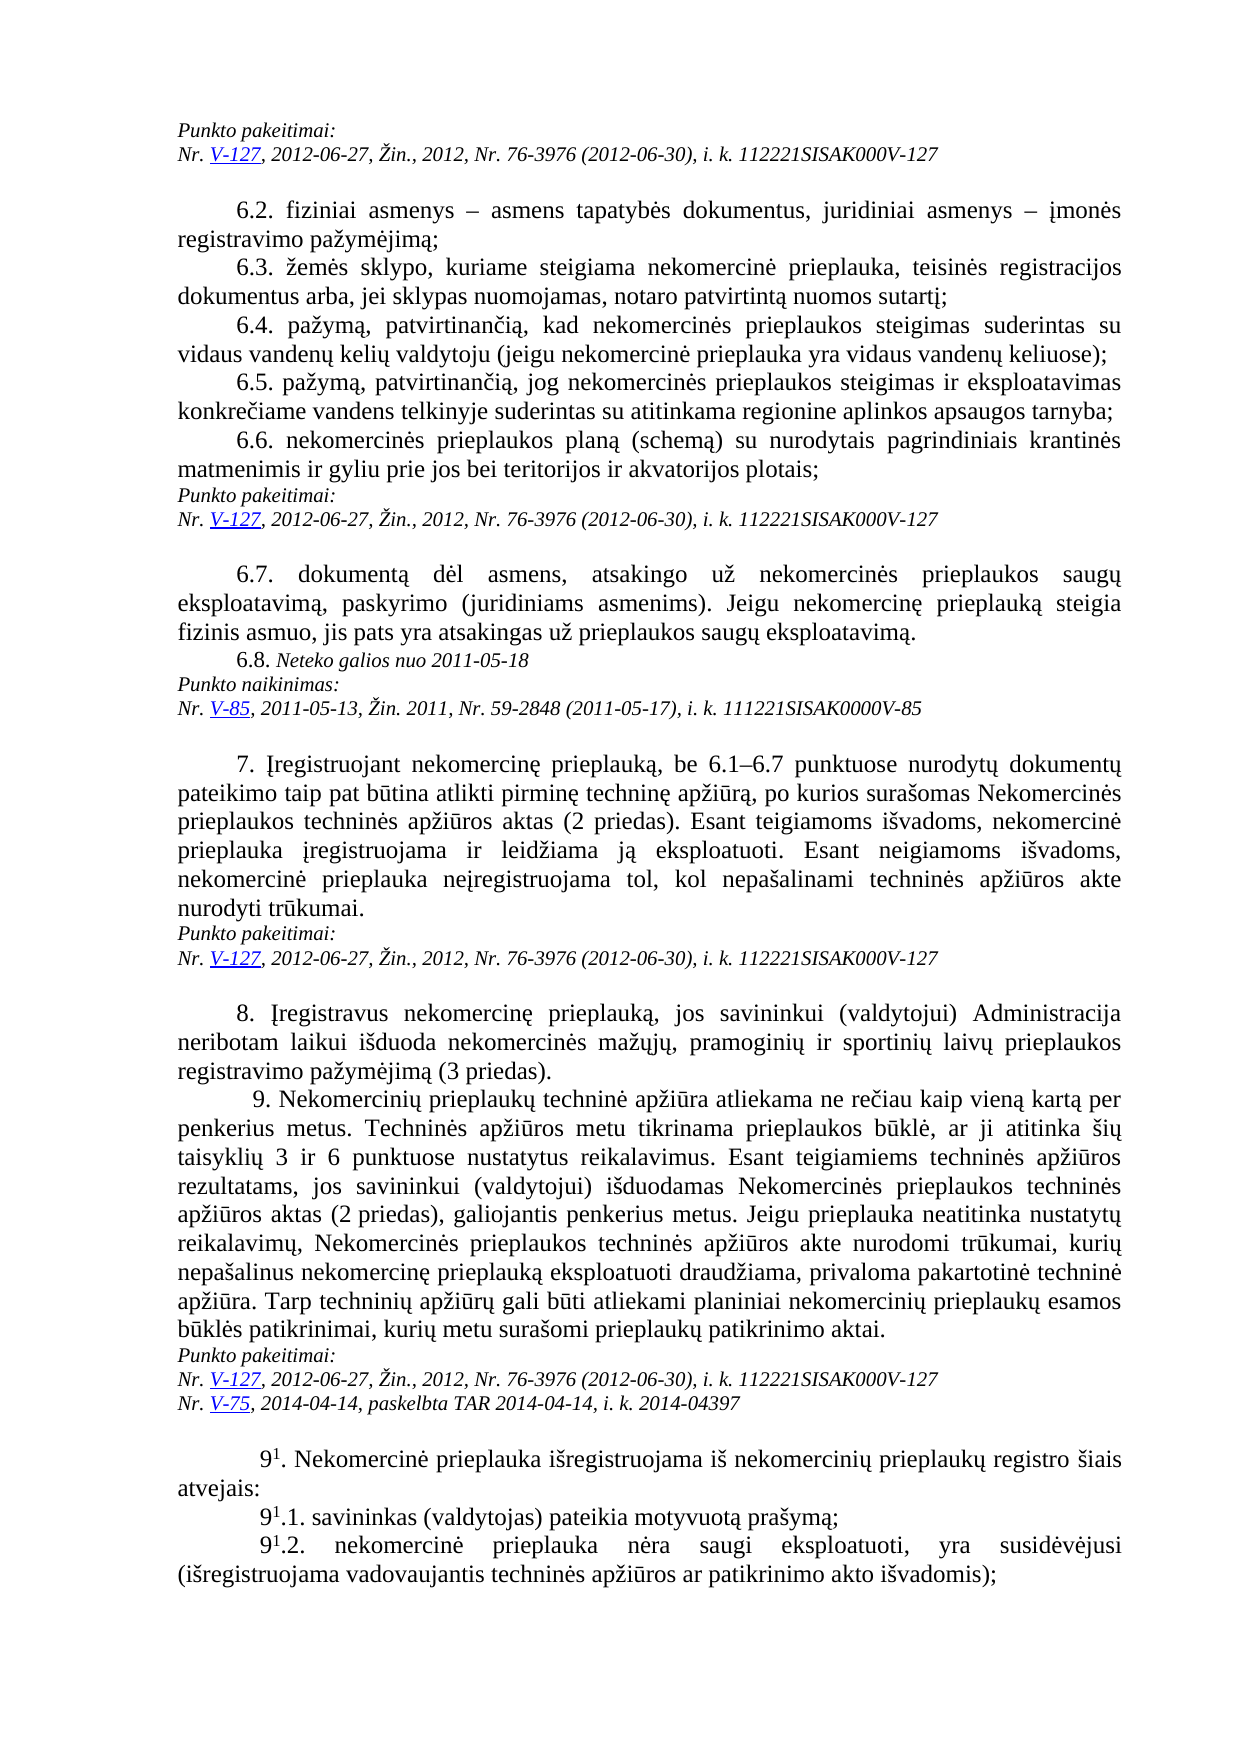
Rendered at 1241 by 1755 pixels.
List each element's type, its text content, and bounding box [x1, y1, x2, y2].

text Nr. V-127, 2012-06-27, Žin., 2012, Nr. 76-3976 (2012-06-30), i. k. 112221SISAK000V-127 [177, 1367, 1122, 1391]
text 7. Įregistruojant nekomercinę prieplauką, be 6.1–6.7 punktuose nurodytų dokumentų pateikimo taip pat būtina atlikti pirminę techninę apžiūrą, po kurios surašomas Nekomercinės prieplaukos techninės apžiūros aktas (2 priedas). Esant teigiamoms išvadoms, nekomercinė prieplauka įregistruojama ir leidžiama ją eksploatuoti. Esant neigiamoms išvadoms, nekomercinė prieplauka neįregistruojama tol, kol nepašalinami techninės apžiūros akte nurodyti trūkumai. [177, 749, 1122, 921]
text Nr. V-127, 2012-06-27, Žin., 2012, Nr. 76-3976 (2012-06-30), i. k. 112221SISAK000V-127 [177, 945, 1122, 969]
text 6.3. žemės sklypo, kuriame steigiama nekomercinė prieplauka, teisinės registracijos dokumentus arba, jei sklypas nuomojamas, notaro patvirtintą nuomos sutartį; [177, 252, 1122, 310]
text 6.7. dokumentą dėl asmens, atsakingo už nekomercinės prieplaukos saugų eksploatavimą, paskyrimo (juridiniams asmenims). Jeigu nekomercinę prieplauką steigia fizinis asmuo, jis pats yra atsakingas už prieplaukos saugų eksploatavimą. [177, 559, 1122, 646]
text 8. Įregistravus nekomercinę prieplauką, jos savininkui (valdytojui) Administracija neribotam laikui išduoda nekomercinės mažųjų, pramoginių ir sportinių laivų prieplaukos registravimo pažymėjimą (3 priedas). [177, 998, 1122, 1084]
text Punkto pakeitimai: [177, 118, 1122, 142]
text 91.1. savininkas (valdytojas) pateikia motyvuotą prašymą; [177, 1502, 1122, 1530]
text 6.6. nekomercinės prieplaukos planą (schemą) su nurodytais pagrindiniais krantinės matmenimis ir gyliu prie jos bei teritorijos ir akvatorijos plotais; [177, 425, 1122, 482]
text 91. Nekomercinė prieplauka išregistruojama iš nekomercinių prieplaukų registro šiais atvejais: [177, 1444, 1122, 1502]
text Nr. V-85, 2011-05-13, Žin. 2011, Nr. 59-2848 (2011-05-17), i. k. 111221SISAK0000V-85 [177, 696, 1122, 720]
text 6.2. fiziniai asmenys – asmens tapatybės dokumentus, juridiniai asmenys – įmonės registravimo pažymėjimą; [177, 195, 1122, 252]
text Nr. V-127, 2012-06-27, Žin., 2012, Nr. 76-3976 (2012-06-30), i. k. 112221SISAK000V-127 [177, 507, 1122, 531]
text Punkto pakeitimai: [177, 1343, 1122, 1367]
text 6.5. pažymą, patvirtinančią, jog nekomercinės prieplaukos steigimas ir eksploatavimas konkrečiame vandens telkinyje suderintas su atitinkama regionine aplinkos apsaugos tarnyba; [177, 367, 1122, 425]
text 9. Nekomercinių prieplaukų techninė apžiūra atliekama ne rečiau kaip vieną kartą per penkerius metus. Techninės apžiūros metu tikrinama prieplaukos būklė, ar ji atitinka šių taisyklių 3 ir 6 punktuose nustatytus reikalavimus. Esant teigiamiems techninės apžiūros rezultatams, jos savininkui (valdytojui) išduodamas Nekomercinės prieplaukos techninės apžiūros aktas (2 priedas), galiojantis penkerius metus. Jeigu prieplauka neatitinka nustatytų reikalavimų, Nekomercinės prieplaukos techninės apžiūros akte nurodomi trūkumai, kurių nepašalinus nekomercinę prieplauką eksploatuoti draudžiama, privaloma pakartotinė techninė apžiūra. Tarp techninių apžiūrų gali būti atliekami planiniai nekomercinių prieplaukų esamos būklės patikrinimai, kurių metu surašomi prieplaukų patikrinimo aktai. [177, 1084, 1122, 1343]
text 6.4. pažymą, patvirtinančią, kad nekomercinės prieplaukos steigimas suderintas su vidaus vandenų kelių valdytoju (jeigu nekomercinė prieplauka yra vidaus vandenų keliuose); [177, 310, 1122, 367]
text Punkto naikinimas: [177, 672, 1122, 696]
text 91.2. nekomercinė prieplauka nėra saugi eksploatuoti, yra susidėvėjusi (išregistruojama vadovaujantis techninės apžiūros ar patikrinimo akto išvadomis); [177, 1530, 1122, 1588]
text Punkto pakeitimai: [177, 921, 1122, 945]
text 6.8. Neteko galios nuo 2011-05-18 [177, 646, 1122, 672]
text Nr. V-75, 2014-04-14, paskelbta TAR 2014-04-14, i. k. 2014-04397 [177, 1391, 1122, 1415]
text Punkto pakeitimai: [177, 482, 1122, 507]
text Nr. V-127, 2012-06-27, Žin., 2012, Nr. 76-3976 (2012-06-30), i. k. 112221SISAK000V-127 [177, 142, 1122, 166]
